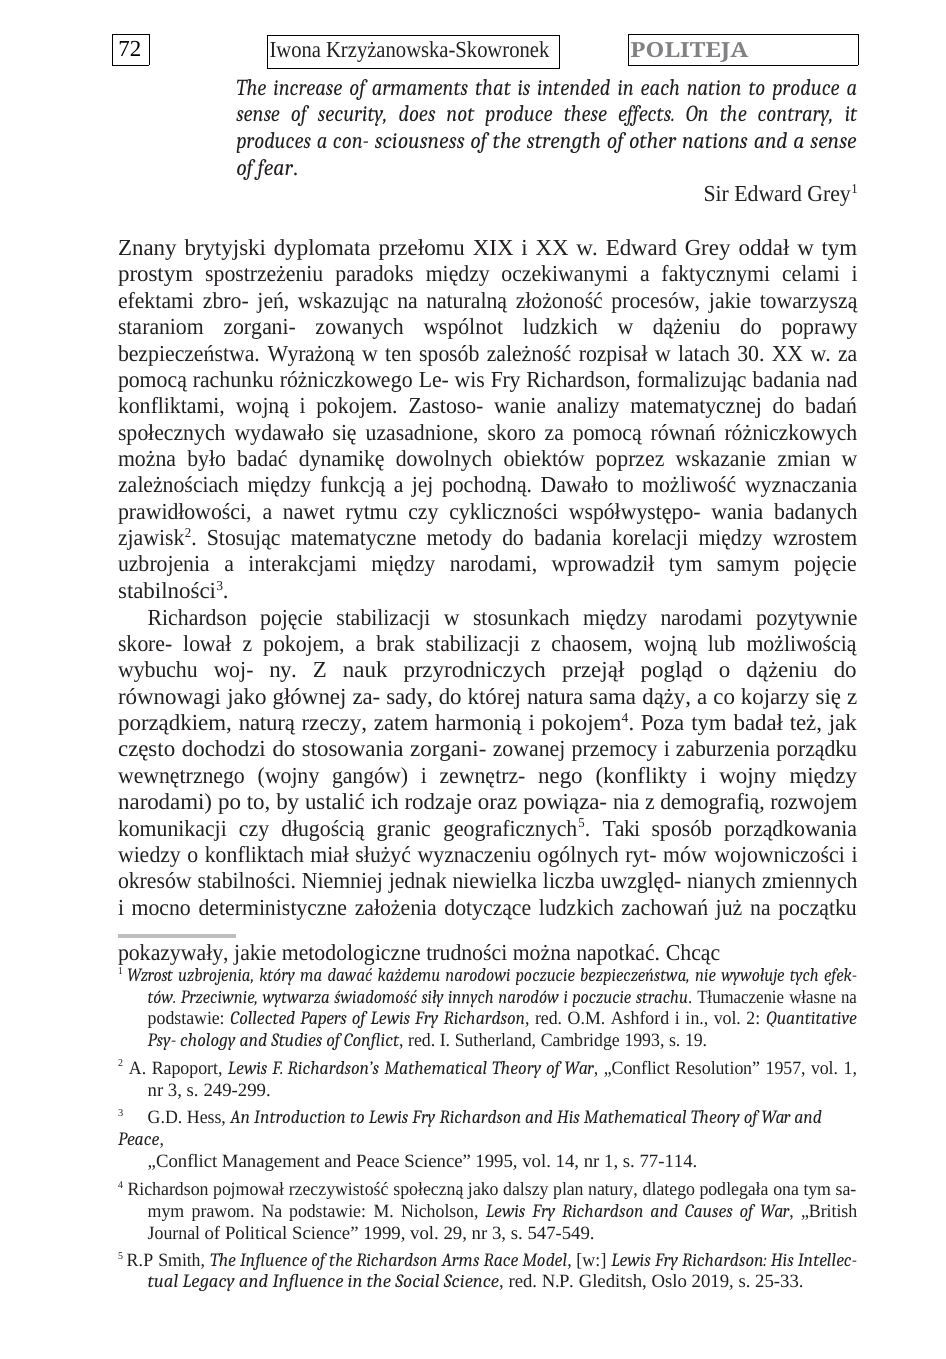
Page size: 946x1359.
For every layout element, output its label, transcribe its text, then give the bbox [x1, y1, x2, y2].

text 1 Wzrost uzbrojenia, który ma dawać każdemu narodowi poczucie bezpieczeństwa, nie wywołuje tych efek- tów. Przeciwnie, wytwarza świadomość siły innych narodów i poczucie strachu. Tłumaczenie własne na podstawie: Collected Papers of Lewis Fry Richardson, red. O.M. Ashford i in., vol. 2: Quantitative Psy- chology and Studies of Conflict, red. I. Sutherland, Cambridge 1993, s. 19. [118, 965, 857, 1051]
text Znany brytyjski dyplomata przełomu XIX i XX w. Edward Grey oddał w tym prostym spostrzeżeniu paradoks między oczekiwanymi a faktycznymi celami i efektami zbro- jeń, wskazując na naturalną złożoność procesów, jakie towarzyszą staraniom zorgani- zowanych wspólnot ludzkich w dążeniu do poprawy bezpieczeństwa. Wyrażoną w ten sposób zależność rozpisał w latach 30. XX w. za pomocą rachunku różniczkowego Le- wis Fry Richardson, formalizując badania nad konfliktami, wojną i pokojem. Zastoso- wanie analizy matematycznej do badań społecznych wydawało się uzasadnione, skoro za pomocą równań różniczkowych można było badać dynamikę dowolnych obiektów poprzez wskazanie zmian w zależnościach między funkcją a jej pochodną. Dawało to możliwość wyznaczania prawidłowości, a nawet rytmu czy cykliczności współwystępo- wania badanych zjawisk2. Stosując matematyczne metody do badania korelacji między wzrostem uzbrojenia a interakcjami między narodami, wprowadził tym samym pojęcie stabilności3. [118, 234, 857, 603]
text 5 R.P Smith, The Influence of the Richardson Arms Race Model, [w:] Lewis Fry Richardson: His Intellec- tual Legacy and Influence in the Social Science, red. N.P. Gleditsh, Oslo 2019, s. 25-33. [118, 1249, 857, 1292]
text Sir Edward Grey1 [77, 181, 857, 207]
text 3 G.D. Hess, An Introduction to Lewis Fry Richardson and His Mathematical Theory of War and Peace, [118, 1106, 869, 1150]
text Richardson pojęcie stabilizacji w stosunkach między narodami pozytywnie skore- lował z pokojem, a brak stabilizacji z chaosem, wojną lub możliwością wybuchu woj- ny. Z nauk przyrodniczych przejął pogląd o dążeniu do równowagi jako głównej za- sady, do której natura sama dąży, a co kojarzy się z porządkiem, naturą rzeczy, zatem harmonią i pokojem4. Poza tym badał też, jak często dochodzi do stosowania zorgani- zowanej przemocy i zaburzenia porządku wewnętrznego (wojny gangów) i zewnętrz- nego (konflikty i wojny między narodami) po to, by ustalić ich rodzaje oraz powiąza- nia z demografią, rozwojem komunikacji czy długością granic geograficznych5. Taki sposób porządkowania wiedzy o konfliktach miał służyć wyznaczeniu ogólnych ryt- mów wojowniczości i okresów stabilności. Niemniej jednak niewielka liczba uwzględ- nianych zmiennych i mocno deterministyczne założenia dotyczące ludzkich zachowań już na początku pokazywały, jakie metodologiczne trudności można napotkać. Chcąc [118, 604, 857, 965]
text „Conflict Management and Peace Science” 1995, vol. 14, nr 1, s. 77-114. [147, 1150, 869, 1172]
text The increase of armaments that is intended in each nation to produce a sense of security, does not produce these effects. On the contrary, it produces a con- sciousness of the strength of other nations and a sense of fear. [236, 75, 857, 181]
text 4 Richardson pojmował rzeczywistość społeczną jako dalszy plan natury, dlatego podlegała ona tym sa- mym prawom. Na podstawie: M. Nicholson, Lewis Fry Richardson and Causes of War, „British Journal of Political Science” 1999, vol. 29, nr 3, s. 547-549. [118, 1178, 857, 1243]
text 2 A. Rapoport, Lewis F. Richardson’s Mathematical Theory of War, „Conflict Resolution” 1957, vol. 1, nr 3, s. 249-299. [118, 1057, 857, 1100]
